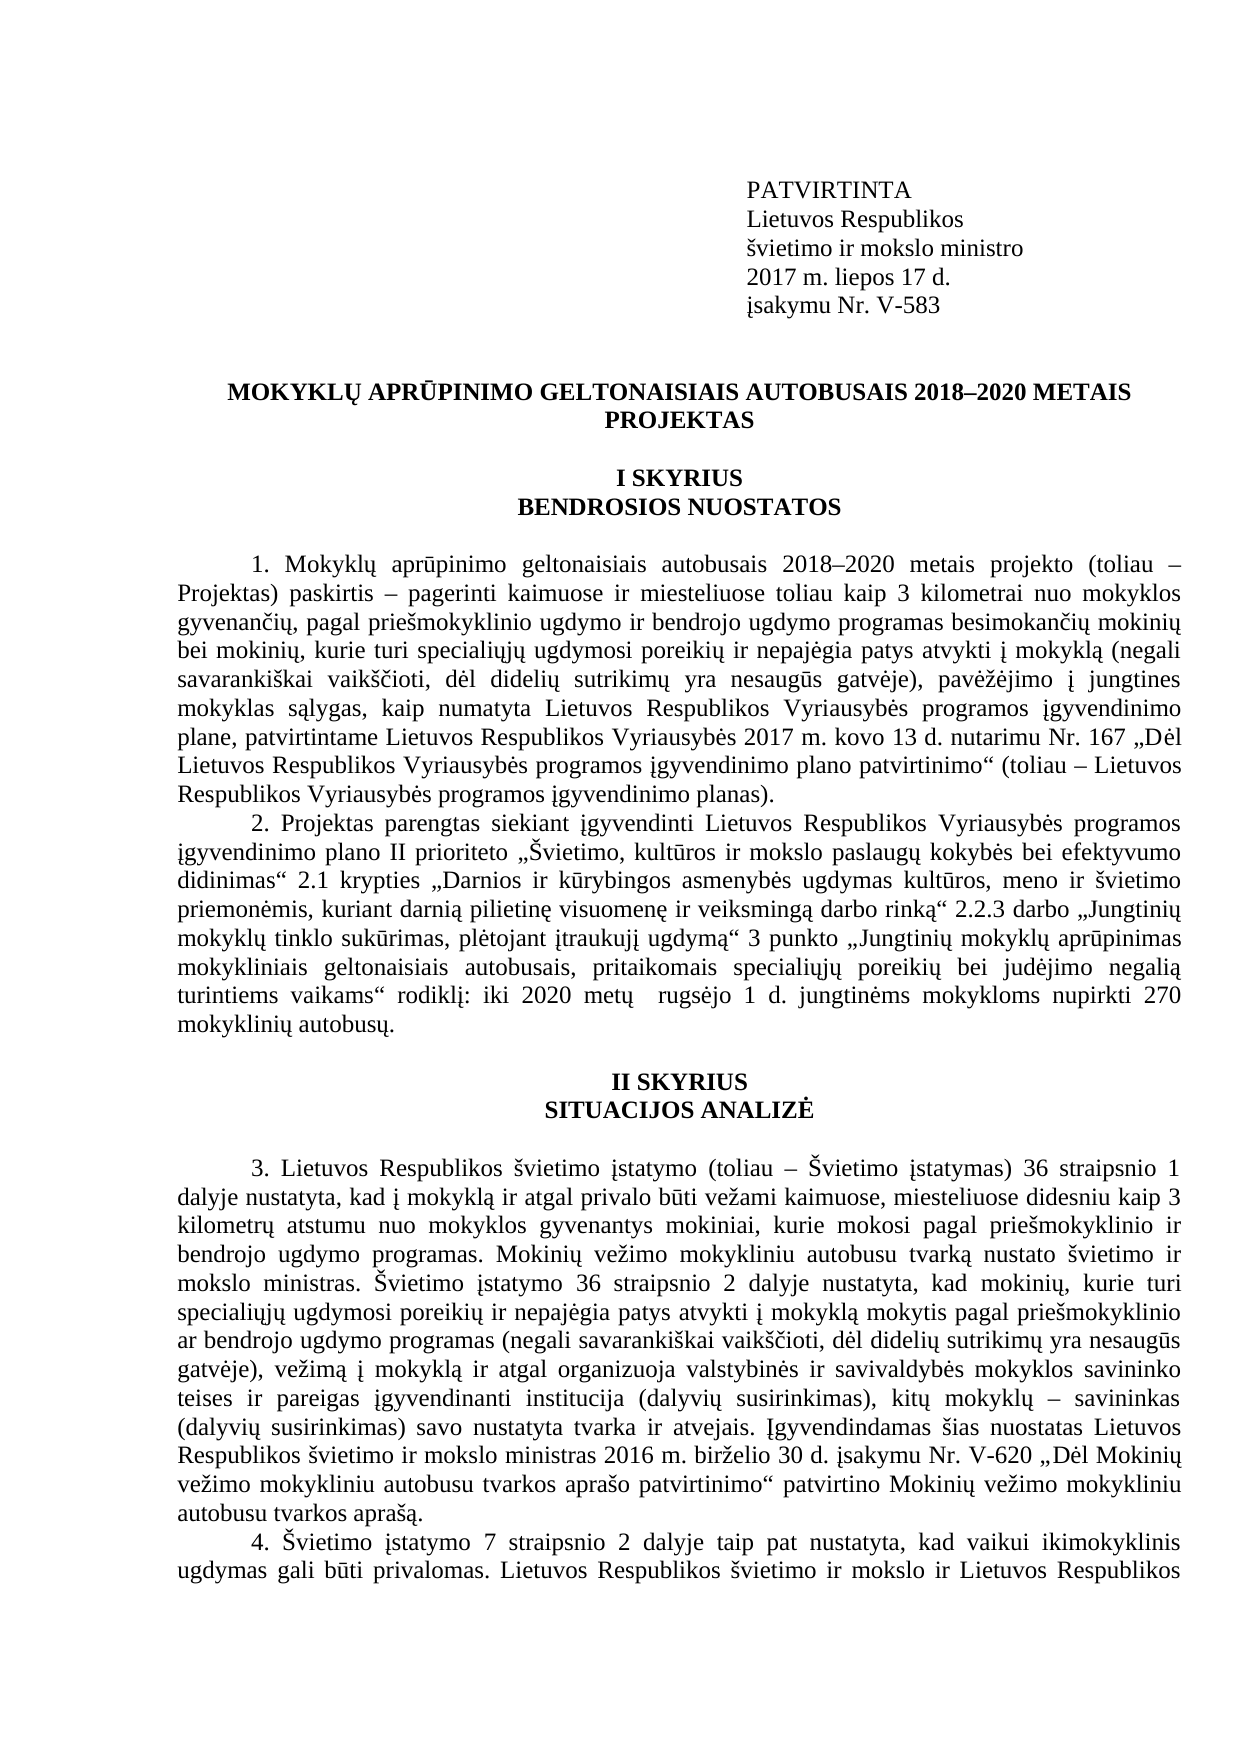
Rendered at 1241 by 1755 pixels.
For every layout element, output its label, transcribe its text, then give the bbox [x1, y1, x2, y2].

text 2. Projektas parengtas siekiant įgyvendinti Lietuvos Respublikos Vyriausybės programos įgyvendinimo plano II prioriteto „Švietimo, kultūros ir mokslo paslaugų kokybės bei efektyvumo didinimas“ 2.1 krypties „Darnios ir kūrybingos asmenybės ugdymas kultūros, meno ir švietimo priemonėmis, kuriant darnią pilietinę visuomenę ir veiksmingą darbo rinką“ 2.2.3 darbo „Jungtinių mokyklų tinklo sukūrimas, plėtojant įtraukujį ugdymą“ 3 punkto „Jungtinių mokyklų aprūpinimas mokykliniais geltonaisiais autobusais, pritaikomais specialiųjų poreikių bei judėjimo negalią turintiems vaikams“ rodiklį: iki 2020 metų rugsėjo 1 d. jungtinėms mokykloms nupirkti 270 mokyklinių autobusų. [177, 808, 1182, 1038]
text švietimo ir mokslo ministro [649, 233, 1182, 262]
text PATVIRTINTA [649, 175, 1182, 204]
text PROJEKTAS [177, 405, 1182, 434]
text 2017 m. liepos 17 d. [649, 262, 1182, 290]
text I SKYRIUS [177, 463, 1182, 492]
text MOKYKLŲ APRŪPINIMO GELTONAISIAIS AUTOBUSAIS 2018–2020 METAIS [177, 377, 1182, 405]
text Lietuvos Respublikos [649, 204, 1182, 233]
text BENDROSIOS NUOSTATOS [177, 492, 1182, 520]
text SITUACIJOS ANALIZĖ [177, 1095, 1182, 1124]
text 4. Švietimo įstatymo 7 straipsnio 2 dalyje taip pat nustatyta, kad vaikui ikimokyklinis ugdymas gali būti privalomas. Lietuvos Respublikos švietimo ir mokslo ir Lietuvos Respublikos [177, 1527, 1182, 1584]
text įsakymu Nr. V-583 [649, 290, 1182, 319]
text 1. Mokyklų aprūpinimo geltonaisiais autobusais 2018–2020 metais projekto (toliau – Projektas) paskirtis – pagerinti kaimuose ir miesteliuose toliau kaip 3 kilometrai nuo mokyklos gyvenančių, pagal priešmokyklinio ugdymo ir bendrojo ugdymo programas besimokančių mokinių bei mokinių, kurie turi specialiųjų ugdymosi poreikių ir nepajėgia patys atvykti į mokyklą (negali savarankiškai vaikščioti, dėl didelių sutrikimų yra nesaugūs gatvėje), pavėžėjimo į jungtines mokyklas sąlygas, kaip numatyta Lietuvos Respublikos Vyriausybės programos įgyvendinimo plane, patvirtintame Lietuvos Respublikos Vyriausybės 2017 m. kovo 13 d. nutarimu Nr. 167 „Dėl Lietuvos Respublikos Vyriausybės programos įgyvendinimo plano patvirtinimo“ (toliau – Lietuvos Respublikos Vyriausybės programos įgyvendinimo planas). [177, 549, 1182, 808]
text II SKYRIUS [177, 1067, 1182, 1095]
text 3. Lietuvos Respublikos švietimo įstatymo (toliau – Švietimo įstatymas) 36 straipsnio 1 dalyje nustatyta, kad į mokyklą ir atgal privalo būti vežami kaimuose, miesteliuose didesniu kaip 3 kilometrų atstumu nuo mokyklos gyvenantys mokiniai, kurie mokosi pagal priešmokyklinio ir bendrojo ugdymo programas. Mokinių vežimo mokykliniu autobusu tvarką nustato švietimo ir mokslo ministras. Švietimo įstatymo 36 straipsnio 2 dalyje nustatyta, kad mokinių, kurie turi specialiųjų ugdymosi poreikių ir nepajėgia patys atvykti į mokyklą mokytis pagal priešmokyklinio ar bendrojo ugdymo programas (negali savarankiškai vaikščioti, dėl didelių sutrikimų yra nesaugūs gatvėje), vežimą į mokyklą ir atgal organizuoja valstybinės ir savivaldybės mokyklos savininko teises ir pareigas įgyvendinanti institucija (dalyvių susirinkimas), kitų mokyklų – savininkas (dalyvių susirinkimas) savo nustatyta tvarka ir atvejais. Įgyvendindamas šias nuostatas Lietuvos Respublikos švietimo ir mokslo ministras 2016 m. birželio 30 d. įsakymu Nr. V-620 „Dėl Mokinių vežimo mokykliniu autobusu tvarkos aprašo patvirtinimo“ patvirtino Mokinių vežimo mokykliniu autobusu tvarkos aprašą. [177, 1153, 1182, 1527]
